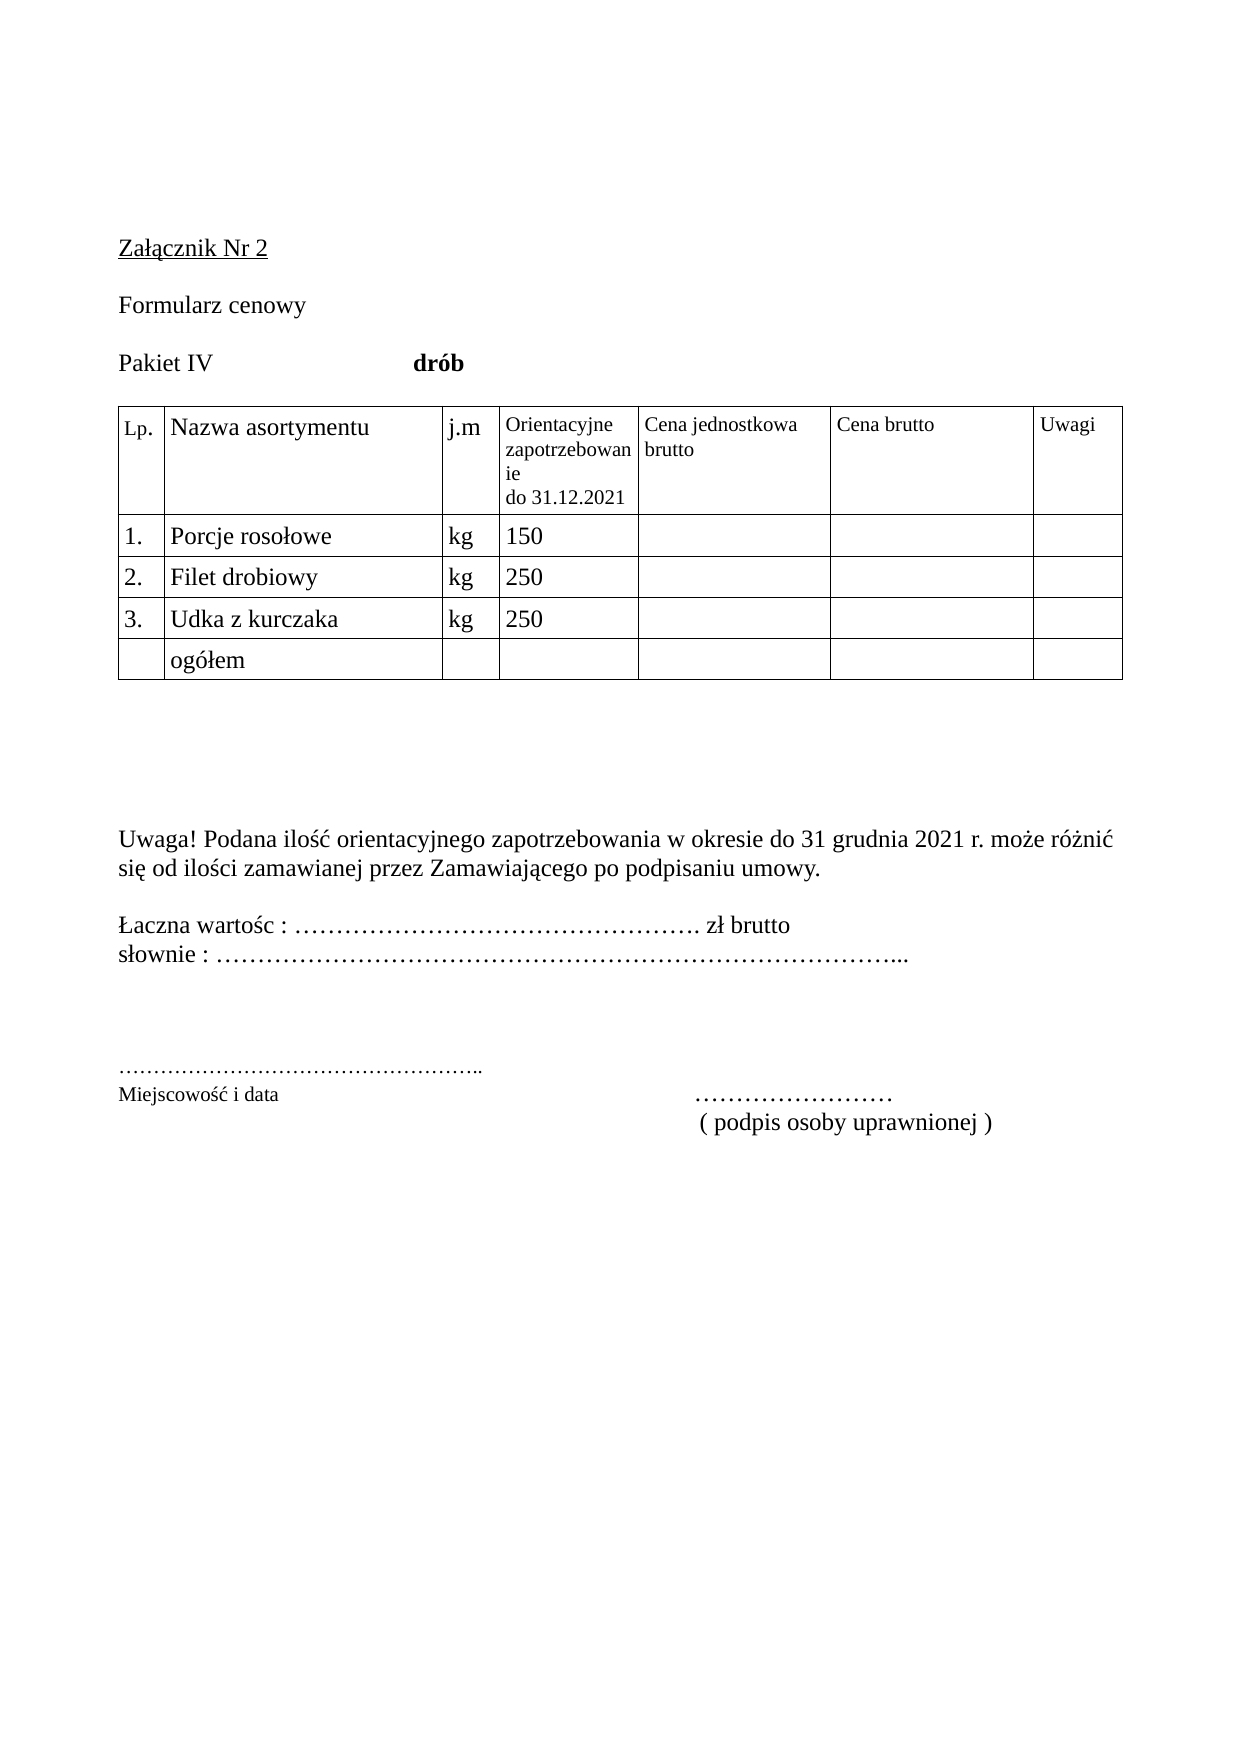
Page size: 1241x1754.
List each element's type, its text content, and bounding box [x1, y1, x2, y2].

table_cell 2. [119, 557, 164, 597]
table_cell kg [443, 515, 499, 556]
table_cell [119, 639, 164, 679]
table_cell ogółem [165, 639, 442, 679]
table_cell [1034, 598, 1122, 638]
text …………………………………………….. [118, 1054, 1122, 1078]
text Miejscowość i data …………………… [118, 1078, 1122, 1107]
table_cell [639, 639, 830, 679]
table_cell Filet drobiowy [165, 557, 442, 597]
table_header Cena brutto [831, 407, 1033, 514]
table_cell [1034, 515, 1122, 556]
table_header Cena jednostkowa brutto [639, 407, 830, 514]
table_header Orientacyjne zapotrzebowanie do 31.12.2021 [500, 407, 638, 514]
table_header Lp. [119, 407, 164, 514]
table_header Uwagi [1034, 407, 1122, 514]
text słownie : ………………………………………………………………………... [118, 939, 1122, 968]
table_cell kg [443, 557, 499, 597]
table_cell [443, 639, 499, 679]
table_cell [500, 639, 638, 679]
table_cell [639, 557, 830, 597]
text Pakiet IV drób [118, 348, 1122, 377]
text Formularz cenowy [118, 291, 1122, 319]
table_cell [639, 515, 830, 556]
table_cell [831, 515, 1033, 556]
table_cell 250 [500, 598, 638, 638]
table_cell [1034, 639, 1122, 679]
table_cell [831, 598, 1033, 638]
table_cell [831, 557, 1033, 597]
table_cell 3. [119, 598, 164, 638]
table_cell [639, 598, 830, 638]
table_cell 1. [119, 515, 164, 556]
table_cell Porcje rosołowe [165, 515, 442, 556]
table_cell 250 [500, 557, 638, 597]
table_cell Udka z kurczaka [165, 598, 442, 638]
table_header Nazwa asortymentu [165, 407, 442, 514]
text ( podpis osoby uprawnionej ) [118, 1107, 1122, 1136]
text Uwaga! Podana ilość orientacyjnego zapotrzebowania w okresie do 31 grudnia 2021 r. może różnić się od ilości zamawianej przez Zamawiającego po podpisaniu umowy. [118, 824, 1122, 882]
table_cell [831, 639, 1033, 679]
table_cell kg [443, 598, 499, 638]
table_header j.m [443, 407, 499, 514]
table_cell [1034, 557, 1122, 597]
table_cell 150 [500, 515, 638, 556]
text Załącznik Nr 2 [118, 233, 1122, 262]
text Łaczna wartośc : …………………………………………. zł brutto [118, 910, 1122, 939]
